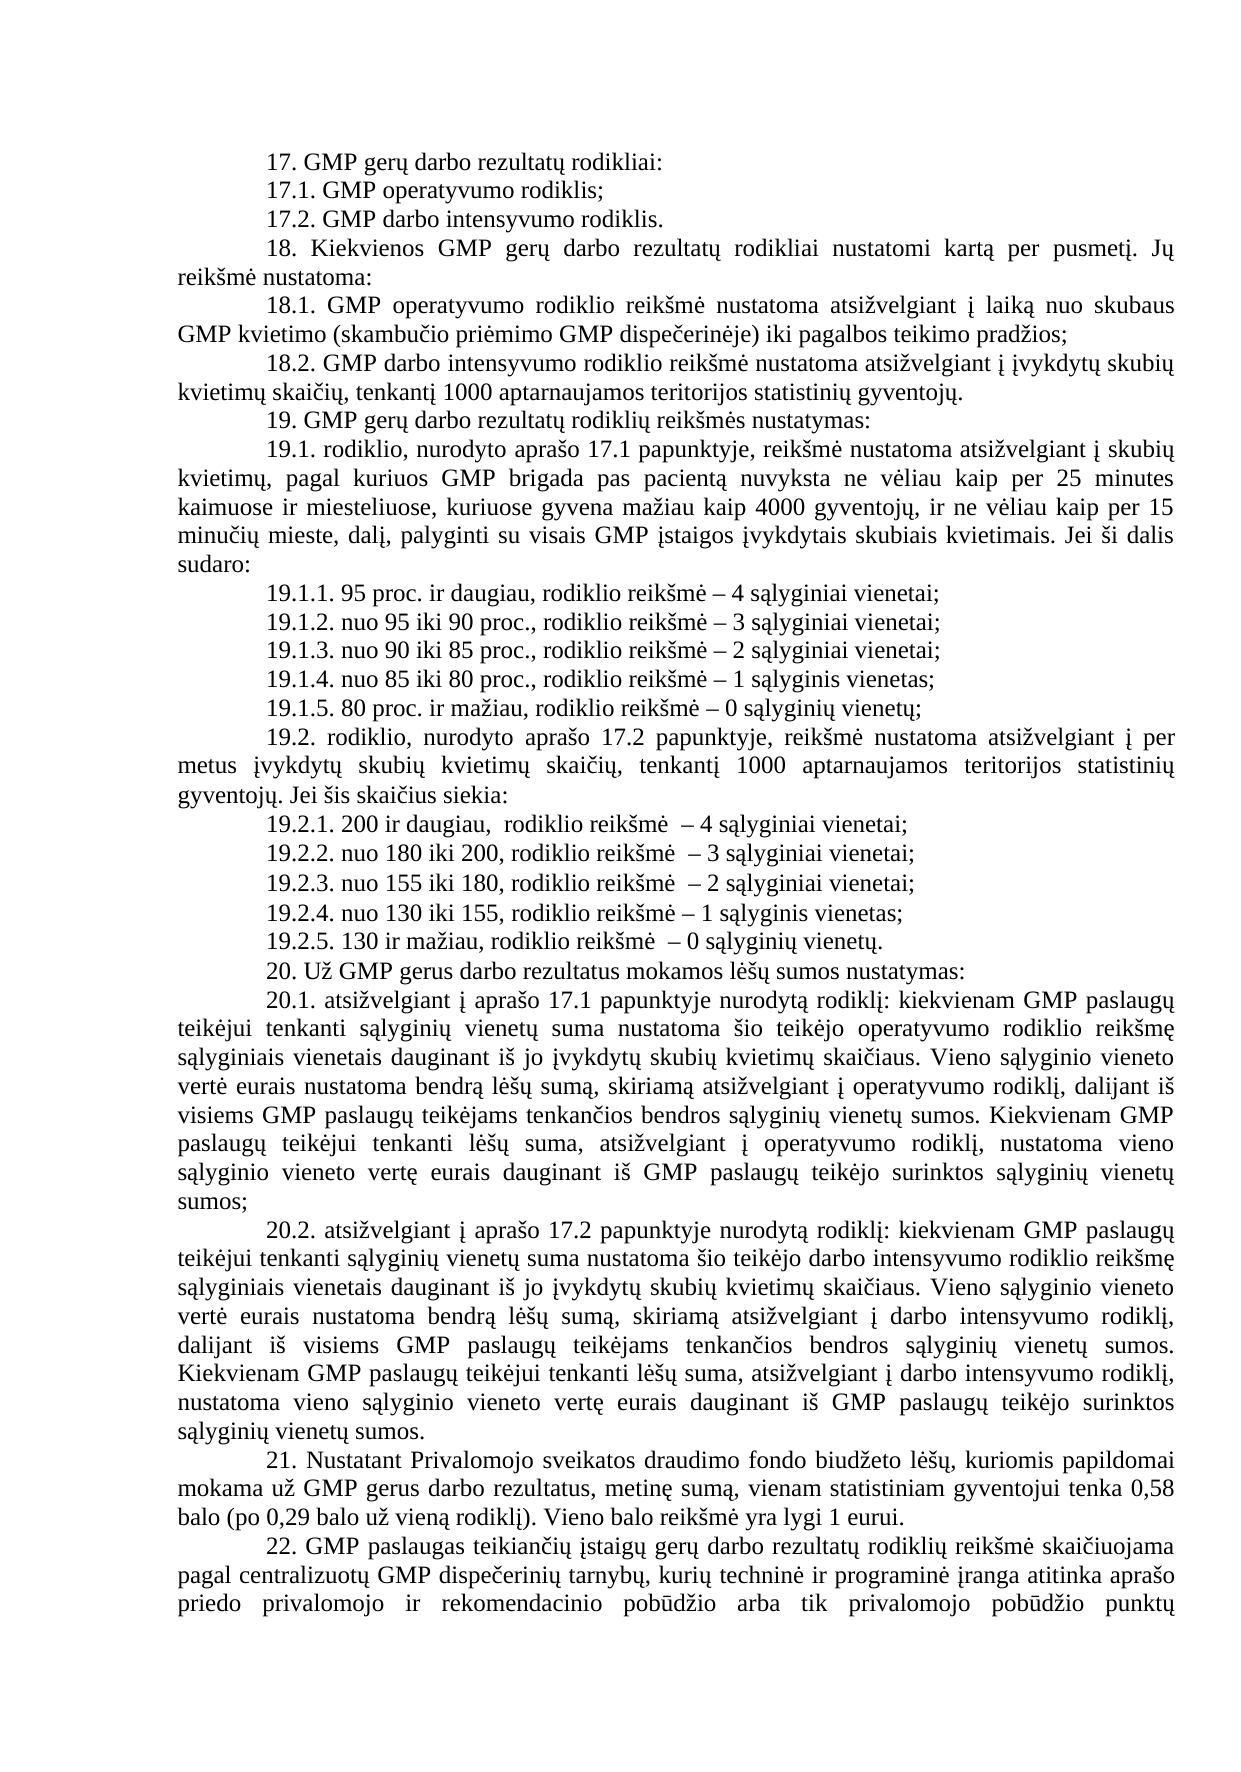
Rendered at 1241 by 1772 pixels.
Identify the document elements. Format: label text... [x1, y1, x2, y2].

text 17. GMP gerų darbo rezultatų rodikliai: [177, 147, 1175, 176]
text 20.1. atsižvelgiant į aprašo 17.1 papunktyje nurodytą rodiklį: kiekvienam GMP paslaugų teikėjui tenkanti sąlyginių vienetų suma nustatoma šio teikėjo operatyvumo rodiklio reikšmę sąlyginiais vienetais dauginant iš jo įvykdytų skubių kvietimų skaičiaus. Vieno sąlyginio vieneto vertė eurais nustatoma bendrą lėšų sumą, skiriamą atsižvelgiant į operatyvumo rodiklį, dalijant iš visiems GMP paslaugų teikėjams tenkančios bendros sąlyginių vienetų sumos. Kiekvienam GMP paslaugų teikėjui tenkanti lėšų suma, atsižvelgiant į operatyvumo rodiklį, nustatoma vieno sąlyginio vieneto vertę eurais dauginant iš GMP paslaugų teikėjo surinktos sąlyginių vienetų sumos; [177, 985, 1175, 1215]
text 19.1.5. 80 proc. ir mažiau, rodiklio reikšmė – 0 sąlyginių vienetų; [177, 693, 1175, 722]
text 19.2.1. 200 ir daugiau, rodiklio reikšmė – 4 sąlyginiai vienetai; [215, 809, 1175, 838]
text 18.1. GMP operatyvumo rodiklio reikšmė nustatoma atsižvelgiant į laiką nuo skubaus GMP kvietimo (skambučio priėmimo GMP dispečerinėje) iki pagalbos teikimo pradžios; [177, 291, 1175, 348]
text 17.1. GMP operatyvumo rodiklis; [177, 176, 1175, 204]
text 19.2. rodiklio, nurodyto aprašo 17.2 papunktyje, reikšmė nustatoma atsižvelgiant į per metus įvykdytų skubių kvietimų skaičių, tenkantį 1000 aptarnaujamos teritorijos statistinių gyventojų. Jei šis skaičius siekia: [177, 722, 1175, 809]
text 19.2.3. nuo 155 iki 180, rodiklio reikšmė – 2 sąlyginiai vienetai; [215, 868, 1175, 898]
text 19.1.3. nuo 90 iki 85 proc., rodiklio reikšmė – 2 sąlyginiai vienetai; [177, 636, 1175, 664]
text 19.1.4. nuo 85 iki 80 proc., rodiklio reikšmė – 1 sąlyginis vienetas; [177, 664, 1175, 693]
text 22. GMP paslaugas teikiančių įstaigų gerų darbo rezultatų rodiklių reikšmė skaičiuojama pagal centralizuotų GMP dispečerinių tarnybų, kurių techninė ir programinė įranga atitinka aprašo priedo privalomojo ir rekomendacinio pobūdžio arba tik privalomojo pobūdžio punktų [177, 1531, 1175, 1617]
text 19. GMP gerų darbo rezultatų rodiklių reikšmės nustatymas: [177, 406, 1175, 434]
text 17.2. GMP darbo intensyvumo rodiklis. [177, 204, 1175, 233]
text 19.1. rodiklio, nurodyto aprašo 17.1 papunktyje, reikšmė nustatoma atsižvelgiant į skubių kvietimų, pagal kuriuos GMP brigada pas pacientą nuvyksta ne vėliau kaip per 25 minutes kaimuose ir miesteliuose, kuriuose gyvena mažiau kaip 4000 gyventojų, ir ne vėliau kaip per 15 minučių mieste, dalį, palyginti su visais GMP įstaigos įvykdytais skubiais kvietimais. Jei ši dalis sudaro: [177, 434, 1175, 578]
text 19.2.4. nuo 130 iki 155, rodiklio reikšmė – 1 sąlyginis vienetas; [177, 898, 1175, 926]
text 18. Kiekvienos GMP gerų darbo rezultatų rodikliai nustatomi kartą per pusmetį. Jų reikšmė nustatoma: [177, 233, 1175, 291]
text 19.2.2. nuo 180 iki 200, rodiklio reikšmė – 3 sąlyginiai vienetai; [215, 838, 1175, 868]
text 20.2. atsižvelgiant į aprašo 17.2 papunktyje nurodytą rodiklį: kiekvienam GMP paslaugų teikėjui tenkanti sąlyginių vienetų suma nustatoma šio teikėjo darbo intensyvumo rodiklio reikšmę sąlyginiais vienetais dauginant iš jo įvykdytų skubių kvietimų skaičiaus. Vieno sąlyginio vieneto vertė eurais nustatoma bendrą lėšų sumą, skiriamą atsižvelgiant į darbo intensyvumo rodiklį, dalijant iš visiems GMP paslaugų teikėjams tenkančios bendros sąlyginių vienetų sumos. Kiekvienam GMP paslaugų teikėjui tenkanti lėšų suma, atsižvelgiant į darbo intensyvumo rodiklį, nustatoma vieno sąlyginio vieneto vertę eurais dauginant iš GMP paslaugų teikėjo surinktos sąlyginių vienetų sumos. [177, 1215, 1175, 1445]
text 19.1.2. nuo 95 iki 90 proc., rodiklio reikšmė – 3 sąlyginiai vienetai; [177, 607, 1175, 636]
text 21. Nustatant Privalomojo sveikatos draudimo fondo biudžeto lėšų, kuriomis papildomai mokama už GMP gerus darbo rezultatus, metinę sumą, vienam statistiniam gyventojui tenka 0,58 balo (po 0,29 balo už vieną rodiklį). Vieno balo reikšmė yra lygi 1 eurui. [177, 1445, 1175, 1531]
text 19.2.5. 130 ir mažiau, rodiklio reikšmė – 0 sąlyginių vienetų. [177, 926, 1175, 956]
text 20. Už GMP gerus darbo rezultatus mokamos lėšų sumos nustatymas: [177, 956, 1175, 985]
text 18.2. GMP darbo intensyvumo rodiklio reikšmė nustatoma atsižvelgiant į įvykdytų skubių kvietimų skaičių, tenkantį 1000 aptarnaujamos teritorijos statistinių gyventojų. [177, 348, 1175, 406]
text 19.1.1. 95 proc. ir daugiau, rodiklio reikšmė – 4 sąlyginiai vienetai; [177, 578, 1175, 607]
